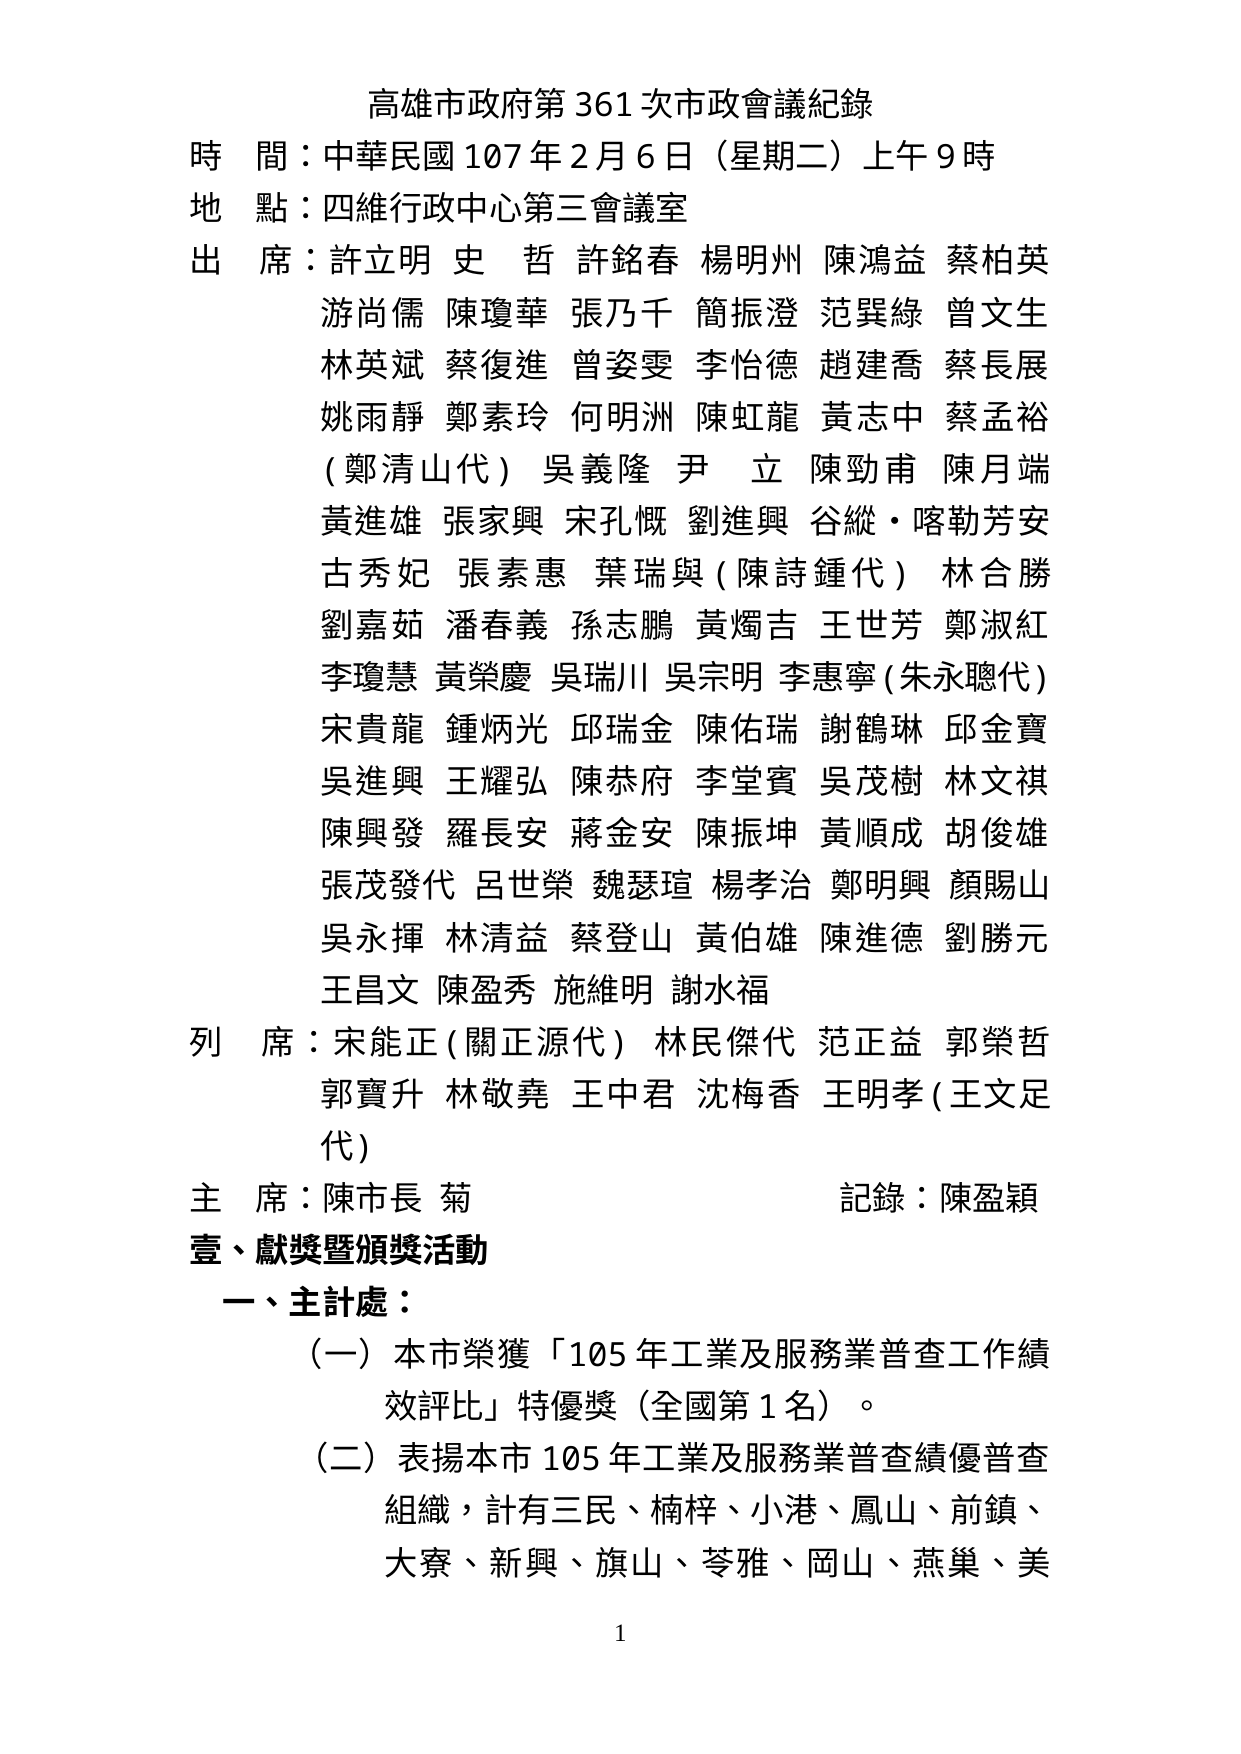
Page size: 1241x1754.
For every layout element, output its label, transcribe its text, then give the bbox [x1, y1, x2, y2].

text 主 席：陳市長 菊 記錄：陳盈穎 [189, 1169, 1051, 1221]
text 壹、獻獎暨頒獎活動 [189, 1221, 1051, 1273]
text （一）本市榮獲「105年工業及服務業普查工作績效評比」特優獎（全國第1名）。 [289, 1325, 1051, 1429]
text 時 間：中華民國107年2月6日（星期二）上午9時 [189, 127, 1051, 179]
text 列 席：宋能正(關正源代) 林民傑代 范正益 郭榮哲 郭寶升 林敬堯 王中君 沈梅香 王明孝(王文足代) [189, 1012, 1051, 1169]
text 地 點：四維行政中心第三會議室 [189, 179, 1051, 231]
text 高雄市政府第361次市政會議紀錄 [189, 75, 1051, 127]
text 一、主計處： [222, 1273, 1051, 1325]
text 出 席：許立明 史 哲 許銘春 楊明州 陳鴻益 蔡柏英 游尚儒 陳瓊華 張乃千 簡振澄 范巽綠 曾文生 林英斌 蔡復進 曾姿雯 李怡德 趙建喬 蔡長展 姚雨靜 鄭素玲 何明洲 陳虹龍 黃志中 蔡孟裕(鄭清山代) 吳義隆 尹 立 陳勁甫 陳月端 黃進雄 張家興 宋孔慨 劉進興 谷縱‧喀勒芳安 古秀妃 張素惠 葉瑞與(陳詩鍾代) 林合勝 劉嘉茹 潘春義 孫志鵬 黃燭吉 王世芳 鄭淑紅 李瓊慧 黃榮慶 吳瑞川 吳宗明 李惠寧(朱永聰代) 宋貴龍 鍾炳光 邱瑞金 陳佑瑞 謝鶴琳 邱金寶 吳進興 王耀弘 陳恭府 李堂賓 吳茂樹 林文祺 陳興發 羅長安 蔣金安 陳振坤 黃順成 胡俊雄 張茂發代 呂世榮 魏瑟瑄 楊孝治 鄭明興 顏賜山 吳永揮 林清益 蔡登山 黃伯雄 陳進德 劉勝元 王昌文 陳盈秀 施維明 謝水福 [189, 231, 1051, 1012]
text （二）表揚本市105年工業及服務業普查績優普查組織，計有三民、楠梓、小港、鳳山、前鎮、大寮、新興、旗山、苓雅、岡山、燕巢、美 [295, 1429, 1051, 1585]
